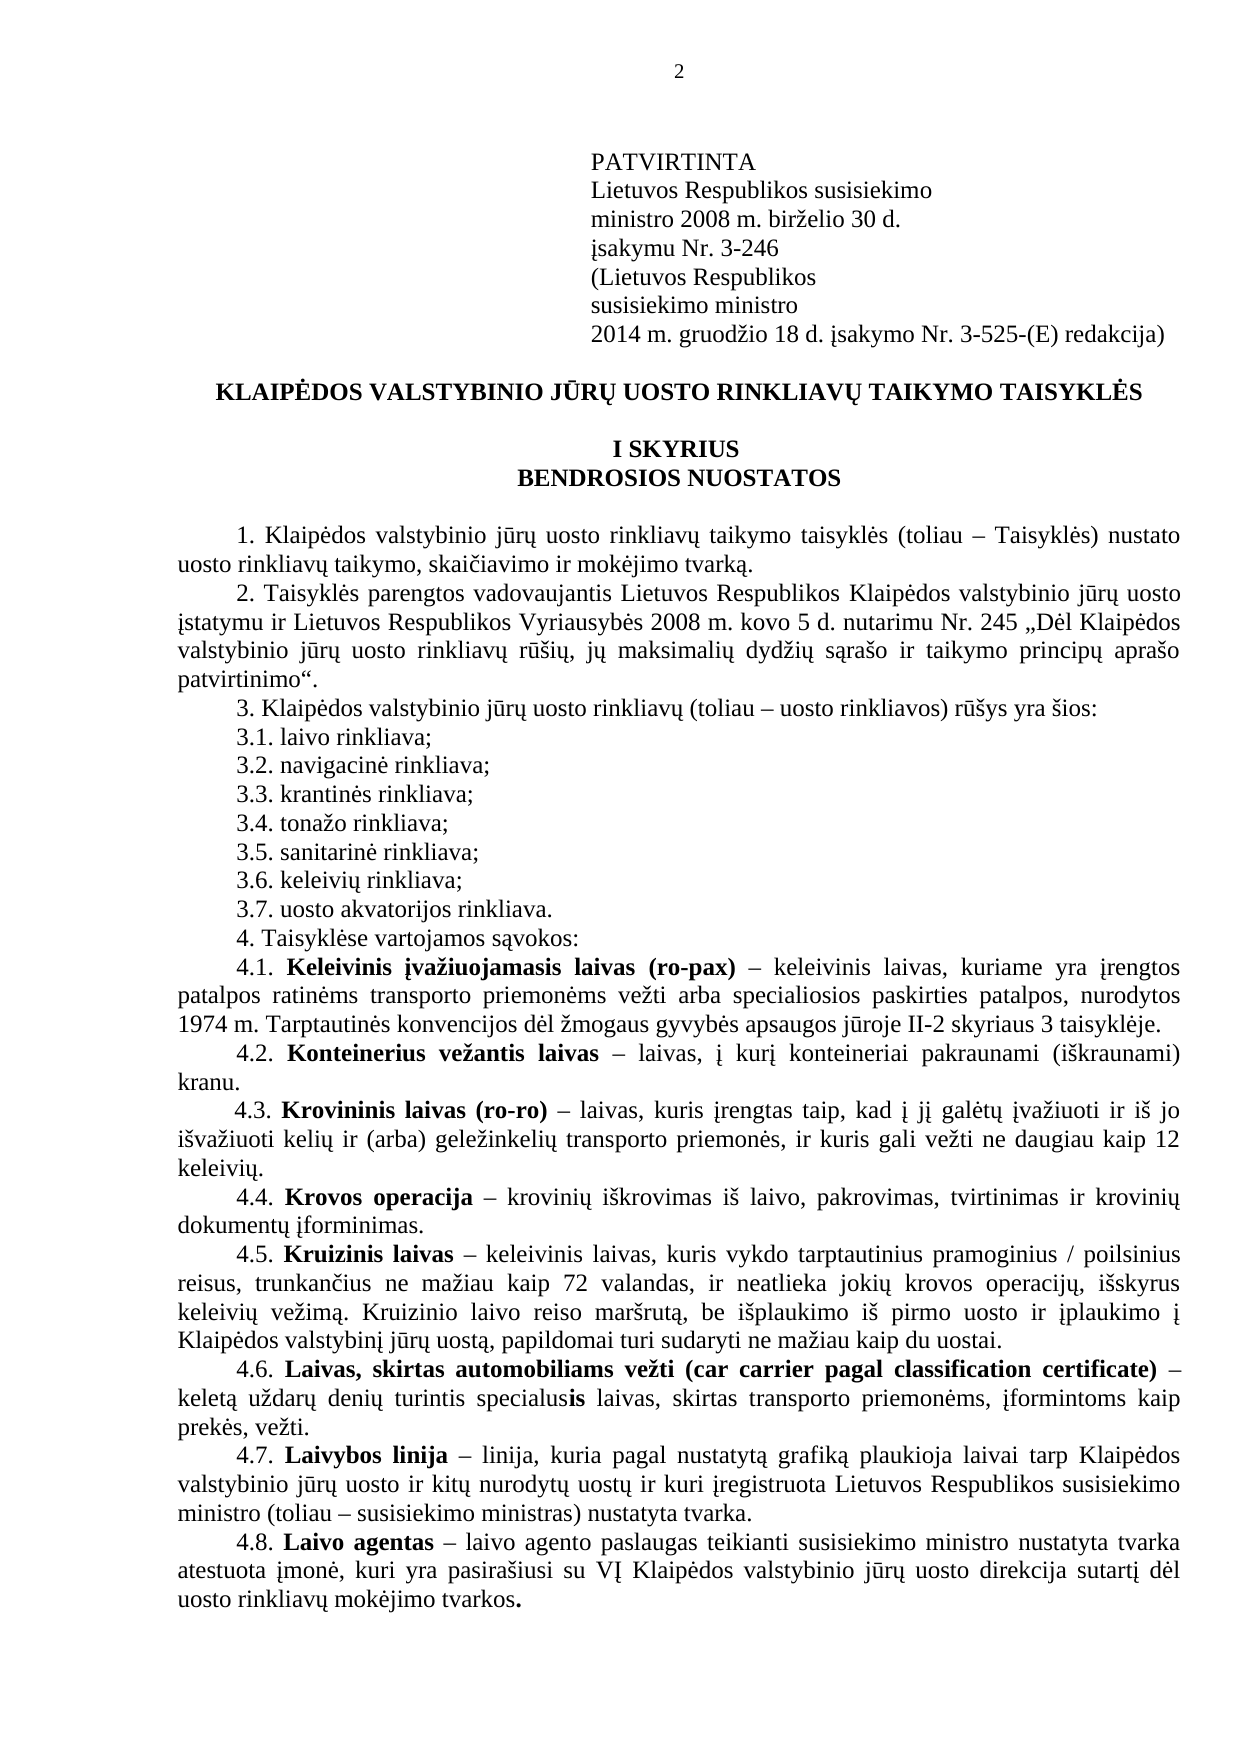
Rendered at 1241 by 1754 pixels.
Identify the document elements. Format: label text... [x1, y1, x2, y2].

text 3. Klaipėdos valstybinio jūrų uosto rinkliavų (toliau – uosto rinkliavos) rūšys yra šios: [177, 693, 1181, 722]
text 3.5. sanitarinė rinkliava; [177, 837, 1181, 866]
text 3.4. tonažo rinkliava; [177, 808, 1181, 837]
text 4.1. Keleivinis įvažiuojamasis laivas (ro-pax) – keleivinis laivas, kuriame yra įrengtos patalpos ratinėms transporto priemonėms vežti arba specialiosios paskirties patalpos, nurodytos 1974 m. Tarptautinės konvencijos dėl žmogaus gyvybės apsaugos jūroje II-2 skyriaus 3 taisyklėje. [177, 952, 1181, 1038]
text 4.6. Laivas, skirtas automobiliams vežti (car carrier pagal classification certificate) – keletą uždarų denių turintis specialusis laivas, skirtas transporto priemonėms, įformintoms kaip prekės, vežti. [177, 1354, 1181, 1441]
text 4.8. Laivo agentas – laivo agento paslaugas teikianti susisiekimo ministro nustatyta tvarka atestuota įmonė, kuri yra pasirašiusi su VĮ Klaipėdos valstybinio jūrų uosto direkcija sutartį dėl uosto rinkliavų mokėjimo tvarkos. [177, 1527, 1181, 1613]
text 3.7. uosto akvatorijos rinkliava. [177, 894, 1181, 923]
text ministro 2008 m. birželio 30 d. [177, 204, 1181, 233]
text 4.7. Laivybos linija – linija, kuria pagal nustatytą grafiką plaukioja laivai tarp Klaipėdos valstybinio jūrų uosto ir kitų nurodytų uostų ir kuri įregistruota Lietuvos Respublikos susisiekimo ministro (toliau – susisiekimo ministras) nustatyta tvarka. [177, 1441, 1181, 1527]
text PATVIRTINTA [177, 147, 1181, 176]
text KLAIPĖDOS VALSTYBINIO JŪRŲ UOSTO RINKLIAVŲ TAIKYMO TAISYKLĖS [177, 377, 1181, 406]
text Lietuvos Respublikos susisiekimo [177, 176, 1181, 204]
text I SKYRIUS [177, 434, 1181, 463]
text 4.5. Kruizinis laivas – keleivinis laivas, kuris vykdo tarptautinius pramoginius / poilsinius reisus, trunkančius ne mažiau kaip 72 valandas, ir neatlieka jokių krovos operacijų, išskyrus keleivių vežimą. Kruizinio laivo reiso maršrutą, be išplaukimo iš pirmo uosto ir įplaukimo į Klaipėdos valstybinį jūrų uostą, papildomai turi sudaryti ne mažiau kaip du uostai. [177, 1239, 1181, 1354]
text BENDROSIOS NUOSTATOS [177, 463, 1181, 492]
text 4.3. Krovininis laivas (ro-ro) – laivas, kuris įrengtas taip, kad į jį galėtų įvažiuoti ir iš jo išvažiuoti kelių ir (arba) geležinkelių transporto priemonės, ir kuris gali vežti ne daugiau kaip 12 keleivių. [177, 1096, 1181, 1182]
text 3.3. krantinės rinkliava; [177, 779, 1181, 808]
text 4. Taisyklėse vartojamos sąvokos: [177, 923, 1181, 952]
text 3.2. navigacinė rinkliava; [177, 751, 1181, 779]
text 3.6. keleivių rinkliava; [177, 866, 1181, 894]
text 3.1. laivo rinkliava; [177, 722, 1181, 751]
text susisiekimo ministro [177, 291, 1181, 319]
text 4.2. Konteinerius vežantis laivas – laivas, į kurį konteineriai pakraunami (iškraunami) kranu. [177, 1038, 1181, 1096]
text įsakymu Nr. 3-246 [177, 233, 1181, 262]
text 4.4. Krovos operacija – krovinių iškrovimas iš laivo, pakrovimas, tvirtinimas ir krovinių dokumentų įforminimas. [177, 1182, 1181, 1239]
text (Lietuvos Respublikos [177, 262, 1181, 291]
text 2. Taisyklės parengtos vadovaujantis Lietuvos Respublikos Klaipėdos valstybinio jūrų uosto įstatymu ir Lietuvos Respublikos Vyriausybės 2008 m. kovo 5 d. nutarimu Nr. 245 „Dėl Klaipėdos valstybinio jūrų uosto rinkliavų rūšių, jų maksimalių dydžių sąrašo ir taikymo principų aprašo patvirtinimo“. [177, 578, 1181, 693]
text 2014 m. gruodžio 18 d. įsakymo Nr. 3-525-(E) redakcija) [177, 319, 1181, 348]
text 1. Klaipėdos valstybinio jūrų uosto rinkliavų taikymo taisyklės (toliau – Taisyklės) nustato uosto rinkliavų taikymo, skaičiavimo ir mokėjimo tvarką. [177, 521, 1181, 578]
